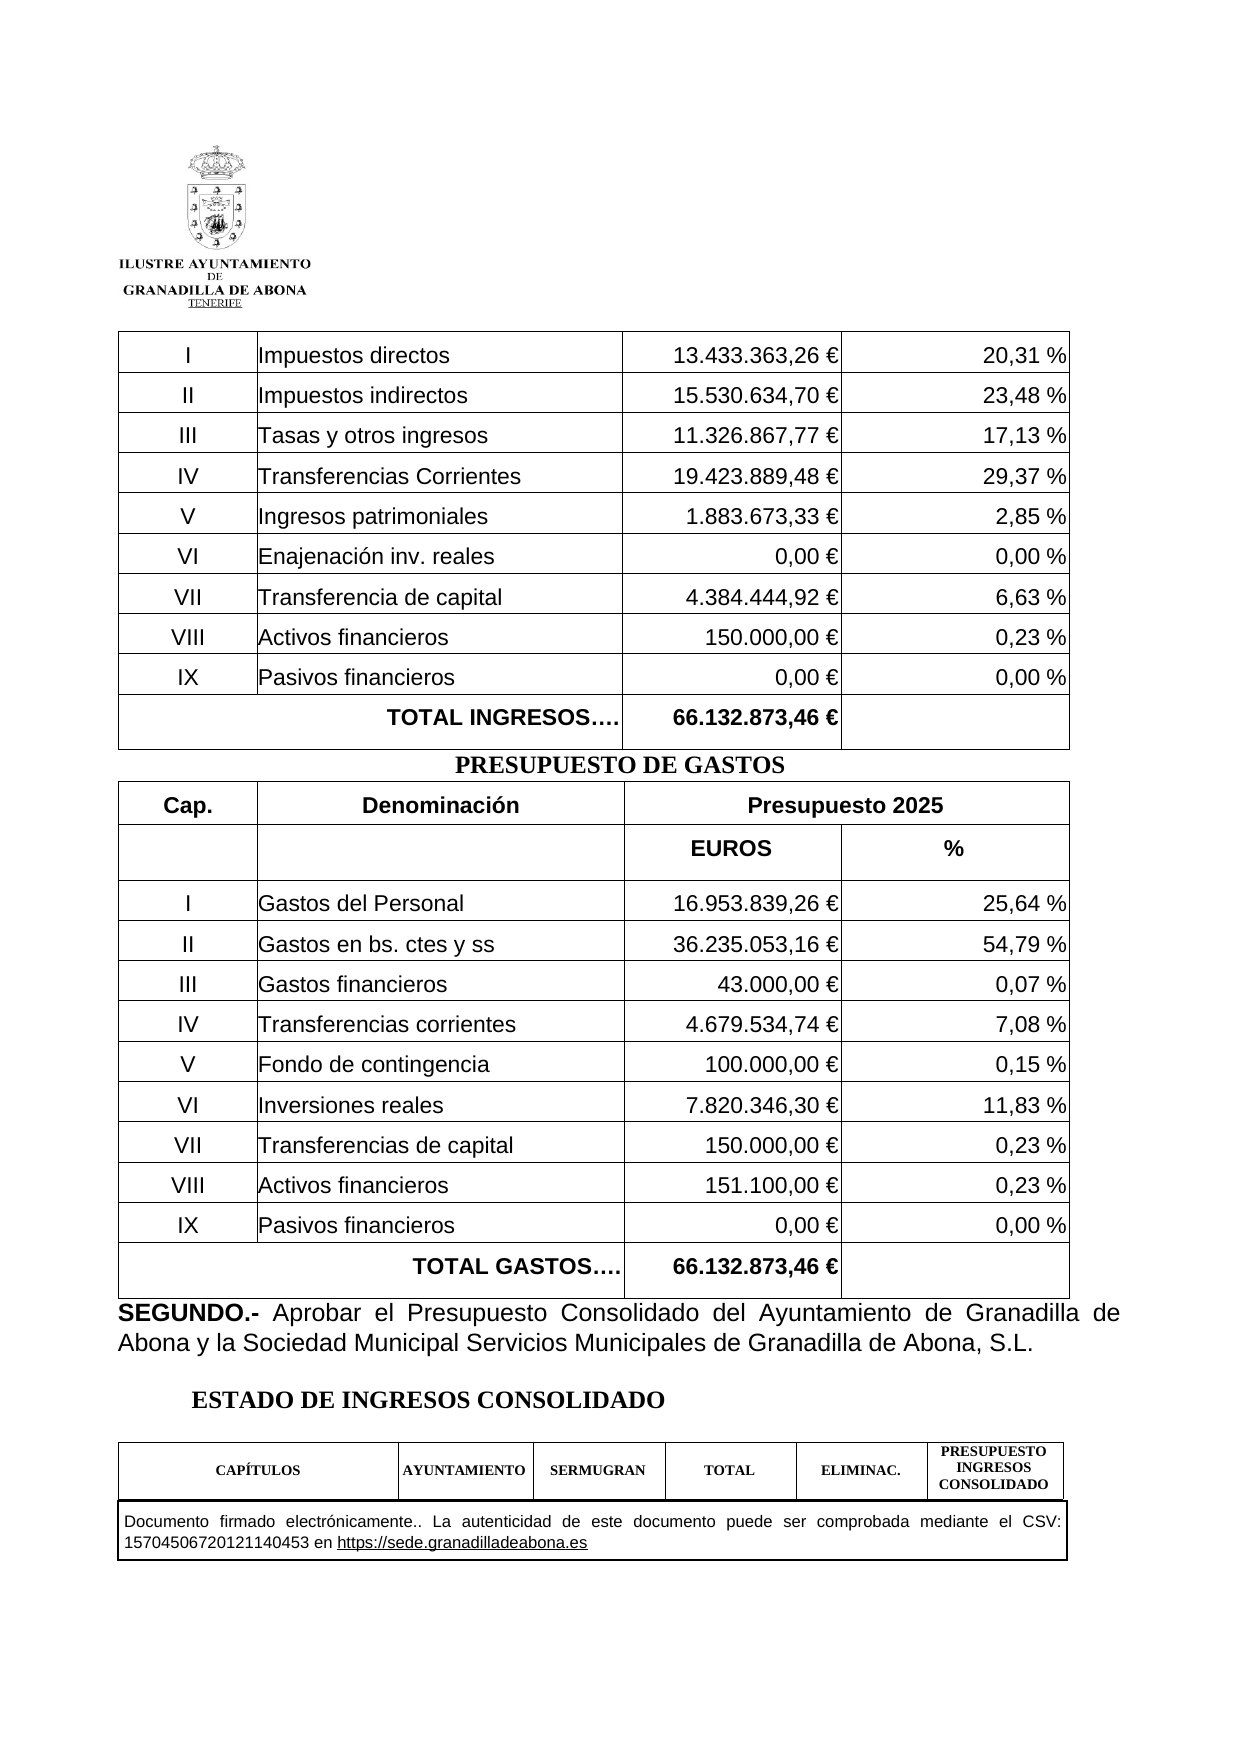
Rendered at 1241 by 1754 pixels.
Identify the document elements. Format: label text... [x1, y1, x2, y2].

table_header PRESUPUESTO INGRESOS CONSOLIDADO [928, 1443, 1063, 1499]
table_header Cap. [119, 782, 257, 824]
table_cell 17,13 % [842, 413, 1069, 452]
table_cell III [119, 413, 257, 452]
table_cell 20,31 % [842, 332, 1069, 371]
table_cell 0,15 % [842, 1042, 1069, 1081]
table_cell Activos financieros [258, 614, 622, 653]
table_header AYUNTAMIENTO [399, 1443, 533, 1499]
table_cell 11,83 % [842, 1082, 1069, 1121]
table_cell VIII [119, 1163, 257, 1202]
table_cell Ingresos patrimoniales [258, 493, 622, 532]
table_cell 4.384.444,92 € [623, 574, 841, 613]
table_cell 43.000,00 € [625, 961, 841, 1000]
table_cell EUROS [625, 825, 841, 879]
table_cell Impuestos indirectos [258, 373, 622, 412]
table_cell 0,23 % [842, 1122, 1069, 1161]
table_cell VII [119, 1122, 257, 1161]
table_cell VI [119, 1082, 257, 1121]
table_cell TOTAL INGRESOS…. [258, 695, 622, 749]
table_cell Transferencias Corrientes [258, 453, 622, 492]
table_cell 6,63 % [842, 574, 1069, 613]
table_cell 54,79 % [842, 921, 1069, 960]
table_cell 15.530.634,70 € [623, 373, 841, 412]
table_cell 16.953.839,26 € [625, 881, 841, 920]
table_cell 23,48 % [842, 373, 1069, 412]
table_cell VI [119, 534, 257, 573]
table_cell TOTAL GASTOS…. [119, 1243, 624, 1297]
table_cell I [119, 881, 257, 920]
table_cell 1.883.673,33 € [623, 493, 841, 532]
table_cell 36.235.053,16 € [625, 921, 841, 960]
table_cell Transferencias de capital [258, 1122, 624, 1161]
table_cell 0,00 % [842, 1203, 1069, 1242]
table_cell IX [119, 1203, 257, 1242]
table_cell VII [119, 574, 257, 613]
table_cell 7.820.346,30 € [625, 1082, 841, 1121]
text SEGUNDO.- Aprobar el Presupuesto Consolidado del Ayuntamiento de Granadilla de Abona y la Sociedad Municipal Servicios Municipales de Granadilla de Abona, S.L. [118, 1298, 1122, 1357]
table_cell 0,07 % [842, 961, 1069, 1000]
table_cell IV [119, 1001, 257, 1041]
table_header Presupuesto 2025 [625, 782, 1069, 824]
table_header TOTAL [666, 1443, 796, 1499]
text PRESUPUESTO DE GASTOS [118, 750, 1122, 778]
table_cell 2,85 % [842, 493, 1069, 532]
table_cell II [119, 921, 257, 960]
table_cell V [119, 1042, 257, 1081]
table_cell 66.132.873,46 € [623, 695, 841, 749]
table_cell Pasivos financieros [258, 1203, 624, 1242]
table_cell VIII [119, 614, 257, 653]
table_cell 151.100,00 € [625, 1163, 841, 1202]
table_cell 7,08 % [842, 1001, 1069, 1041]
table_cell [842, 1243, 1069, 1297]
table_cell 66.132.873,46 € [625, 1243, 841, 1297]
table_cell V [119, 493, 257, 532]
table_cell 29,37 % [842, 453, 1069, 492]
table_cell I [119, 332, 257, 371]
table_cell [842, 695, 1069, 749]
table_cell Activos financieros [258, 1163, 624, 1202]
table_cell Gastos en bs. ctes y ss [258, 921, 624, 960]
table_cell 0,00 % [842, 654, 1069, 693]
table_cell Inversiones reales [258, 1082, 624, 1121]
table_cell IV [119, 453, 257, 492]
table_header ELIMINAC. [797, 1443, 927, 1499]
table_cell Gastos del Personal [258, 881, 624, 920]
table_cell 150.000,00 € [623, 614, 841, 653]
table_cell 0,00 € [623, 654, 841, 693]
table_cell Enajenación inv. reales [258, 534, 622, 573]
table_cell II [119, 373, 257, 412]
table_cell Transferencia de capital [258, 574, 622, 613]
table_cell 100.000,00 € [625, 1042, 841, 1081]
table_cell 0,23 % [842, 614, 1069, 653]
table_cell [119, 695, 258, 749]
table_cell Tasas y otros ingresos [258, 413, 622, 452]
table_cell 25,64 % [842, 881, 1069, 920]
table_cell Gastos financieros [258, 961, 624, 1000]
table_cell Pasivos financieros [258, 654, 622, 693]
table_cell 4.679.534,74 € [625, 1001, 841, 1041]
table_cell Fondo de contingencia [258, 1042, 624, 1081]
table_cell 150.000,00 € [625, 1122, 841, 1161]
text ESTADO DE INGRESOS CONSOLIDADO [191, 1385, 1122, 1414]
table_header SERMUGRAN [534, 1443, 665, 1499]
table_cell [258, 825, 624, 879]
table_cell 13.433.363,26 € [623, 332, 841, 371]
table_cell % [842, 825, 1069, 879]
table_cell Transferencias corrientes [258, 1001, 624, 1041]
table_cell 11.326.867,77 € [623, 413, 841, 452]
table_cell 0,00 € [623, 534, 841, 573]
table_cell IX [119, 654, 257, 693]
table_cell 0,00 € [625, 1203, 841, 1242]
table_header Denominación [258, 782, 624, 824]
table_header CAPÍTULOS [119, 1443, 398, 1499]
table_cell III [119, 961, 257, 1000]
table_cell Impuestos directos [258, 332, 622, 371]
table_cell 0,00 % [842, 534, 1069, 573]
table_cell 0,23 % [842, 1163, 1069, 1202]
table_cell [119, 825, 257, 879]
table_cell 19.423.889,48 € [623, 453, 841, 492]
